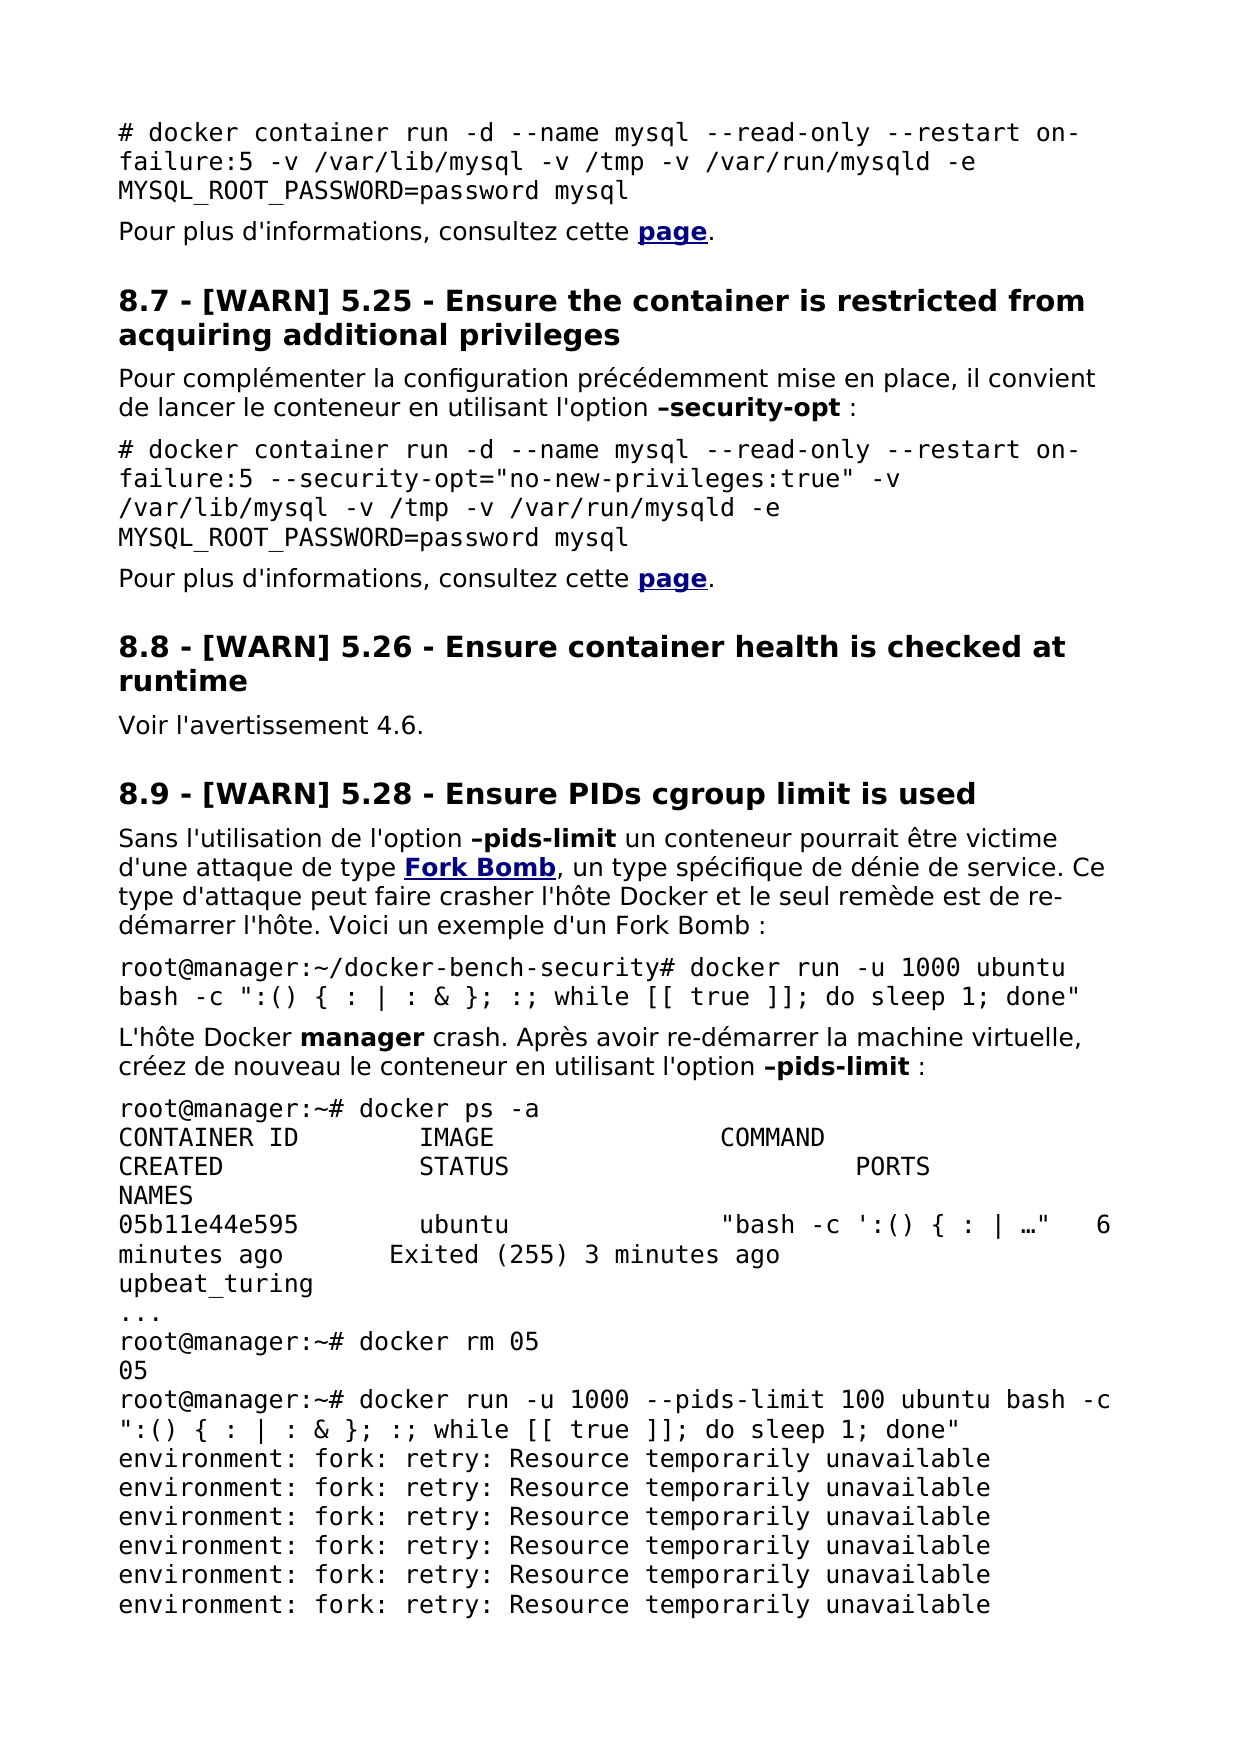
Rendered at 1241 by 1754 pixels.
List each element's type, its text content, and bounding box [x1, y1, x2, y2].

text Sans l'utilisation de l'option –pids-limit un conteneur pourrait être victime d'une attaque de type Fork Bomb, un type spécifique de dénie de service. Ce type d'attaque peut faire crasher l'hôte Docker et le seul remède est de re-démarrer l'hôte. Voici un exemple d'un Fork Bomb : [118, 824, 1122, 941]
subtitle 8.7 - [WARN] 5.25 - Ensure the container is restricted from acquiring additional privileges [118, 284, 1122, 352]
text # docker container run -d --name mysql --read-only --restart on-failure:5 --security-opt="no-new-privileges:true" -v /var/lib/mysql -v /tmp -v /var/run/mysqld -e MYSQL_ROOT_PASSWORD=password mysql [118, 435, 1122, 552]
text root@manager:~# docker ps -a CONTAINER ID IMAGE COMMAND CREATED STATUS PORTS NAMES 05b11e44e595 ubuntu "bash -c ':() { : | …" 6 minutes ago Exited (255) 3 minutes ago upbeat_turing ... root@manager:~# docker rm 05 05 root@manager:~# docker run -u 1000 --pids-limit 100 ubuntu bash -c ":() { : | : & }; :; while [[ true ]]; do sleep 1; done" environment: fork: retry: Resource temporarily unavailable environment: fork: retry: Resource temporarily unavailable environment: fork: retry: Resource temporarily unavailable environment: fork: retry: Resource temporarily unavailable environment: fork: retry: Resource temporarily unavailable environment: fork: retry: Resource temporarily unavailable [118, 1094, 1122, 1619]
text Pour plus d'informations, consultez cette page. [118, 564, 1122, 593]
subtitle 8.9 - [WARN] 5.28 - Ensure PIDs cgroup limit is used [118, 777, 1122, 811]
text Pour complémenter la configuration précédemment mise en place, il convient de lancer le conteneur en utilisant l'option –security-opt : [118, 364, 1122, 423]
text L'hôte Docker manager crash. Après avoir re-démarrer la machine virtuelle, créez de nouveau le conteneur en utilisant l'option –pids-limit : [118, 1023, 1122, 1082]
text root@manager:~/docker-bench-security# docker run -u 1000 ubuntu bash -c ":() { : | : & }; :; while [[ true ]]; do sleep 1; done" [118, 953, 1122, 1011]
text Voir l'avertissement 4.6. [118, 711, 1122, 740]
text # docker container run -d --name mysql --read-only --restart on-failure:5 -v /var/lib/mysql -v /tmp -v /var/run/mysqld -e MYSQL_ROOT_PASSWORD=password mysql [118, 118, 1122, 206]
subtitle 8.8 - [WARN] 5.26 - Ensure container health is checked at runtime [118, 630, 1122, 698]
text Pour plus d'informations, consultez cette page. [118, 217, 1122, 247]
